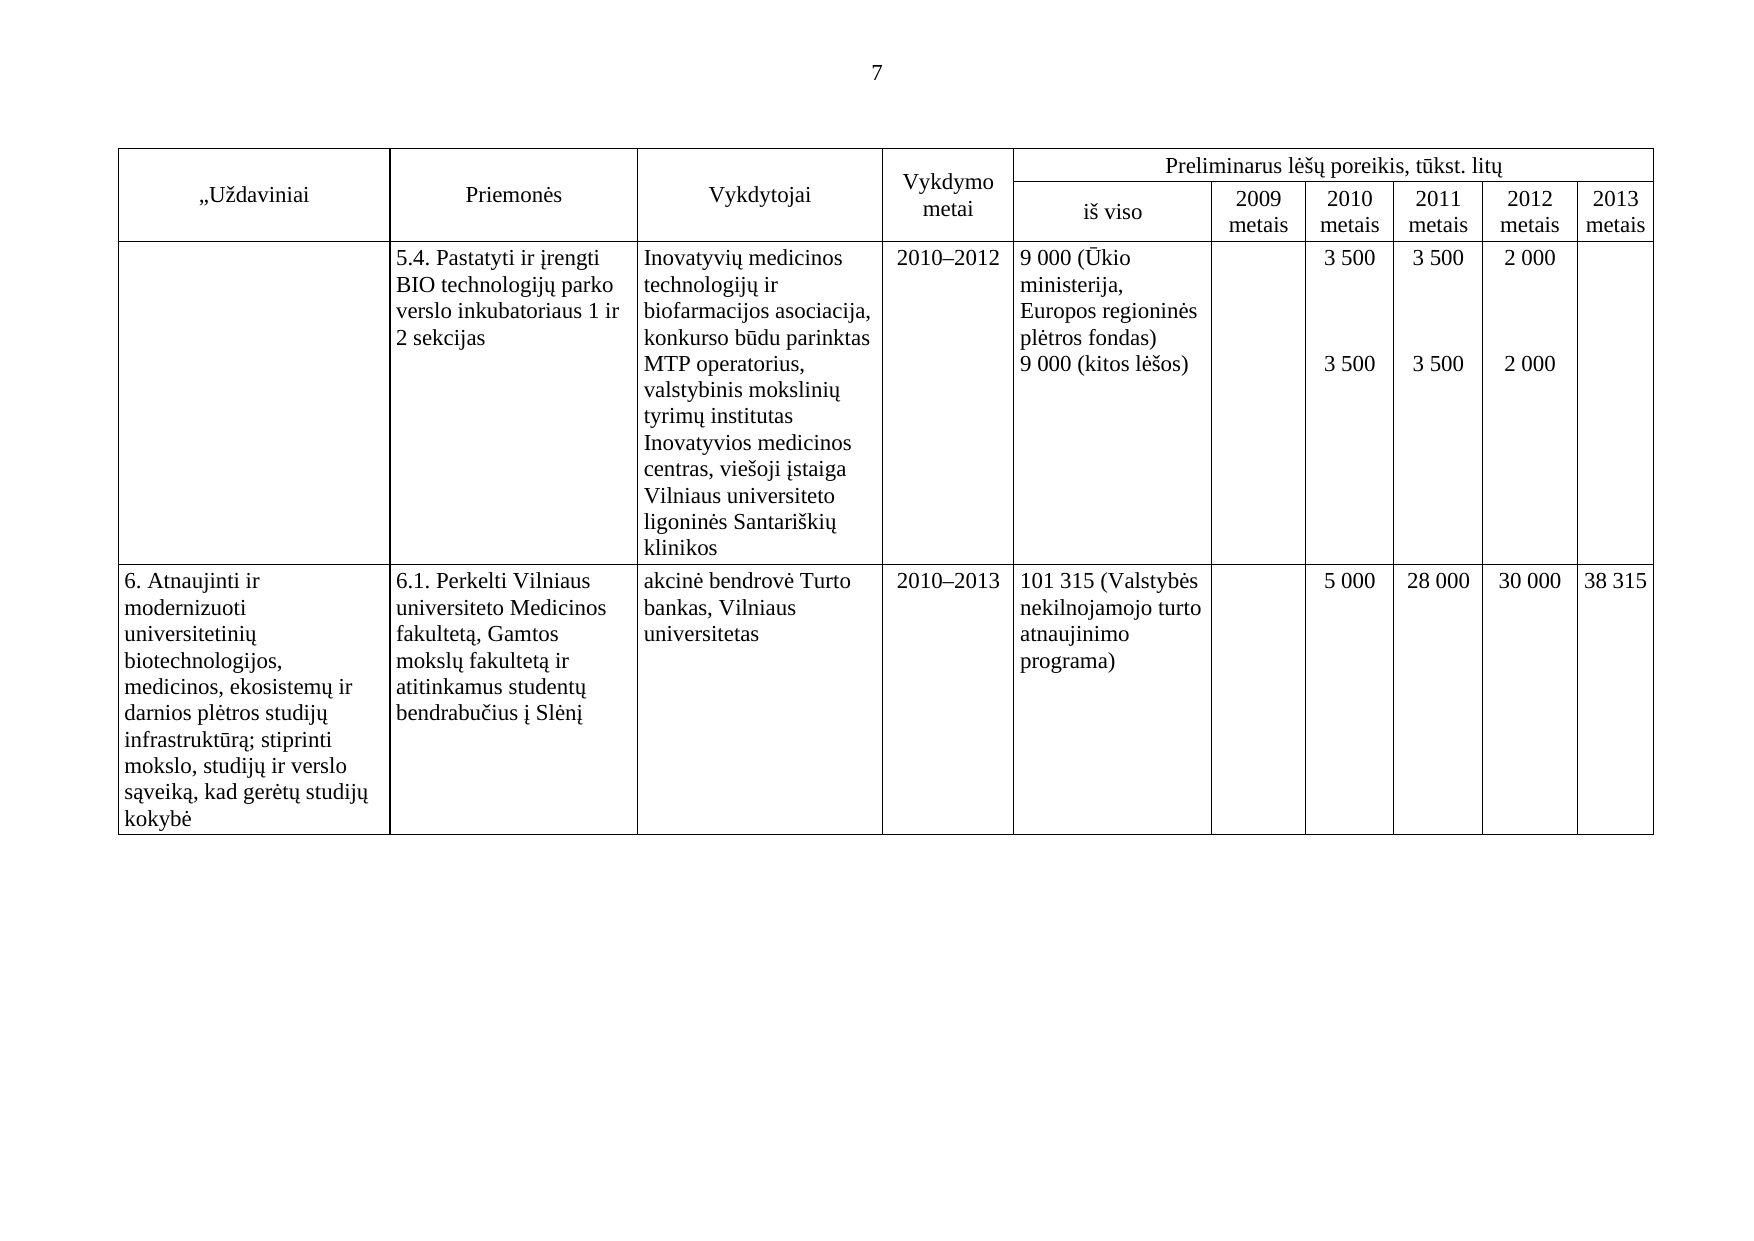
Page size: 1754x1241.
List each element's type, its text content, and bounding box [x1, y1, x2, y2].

table_cell [1212, 242, 1305, 564]
table_cell 2 000 2 000 [1483, 242, 1577, 564]
table_cell 3 500 3 500 [1394, 242, 1482, 564]
table_cell 5 000 [1306, 565, 1393, 834]
table_cell 5.4. Pastatyti ir įrengti BIO technologijų parko verslo inkubatoriaus 1 ir 2 sekcijas [391, 242, 637, 564]
table_cell 2010–2013 [883, 565, 1013, 834]
table_cell [119, 242, 389, 564]
table_cell 6. Atnaujinti ir modernizuoti universitetinių biotechnologijos, medicinos, ekosistemų ir darnios plėtros studijų infrastruktūrą; stiprinti mokslo, studijų ir verslo sąveiką, kad gerėtų studijų kokybė [119, 565, 389, 834]
table_cell [1212, 565, 1305, 834]
table_cell 6.1. Perkelti Vilniaus universiteto Medicinos fakultetą, Gamtos mokslų fakultetą ir atitinkamus studentų bendrabučius į Slėnį [391, 565, 637, 834]
table_cell 30 000 [1483, 565, 1577, 834]
table_cell [1578, 242, 1653, 564]
table_cell 2009 metais [1212, 182, 1305, 241]
table_cell 2010 metais [1306, 182, 1393, 241]
table_cell 28 000 [1394, 565, 1482, 834]
table_cell akcinė bendrovė Turto bankas, Vilniaus universitetas [638, 565, 882, 834]
table_cell 2012 metais [1483, 182, 1577, 241]
table_cell Inovatyvių medicinos technologijų ir biofarmacijos asociacija, konkurso būdu parinktas MTP operatorius, valstybinis mokslinių tyrimų institutas Inovatyvios medicinos centras, viešoji įstaiga Vilniaus universiteto ligoninės Santariškių klinikos [638, 242, 882, 564]
table_header Priemonės [391, 149, 637, 241]
table_cell iš viso [1014, 182, 1211, 241]
table_cell 9 000 (Ūkio ministerija, Europos regioninės plėtros fondas) 9 000 (kitos lėšos) [1014, 242, 1211, 564]
table_cell 3 500 3 500 [1306, 242, 1393, 564]
table_header Vykdytojai [638, 149, 882, 241]
table_cell 101 315 (Valstybės nekilnojamojo turto atnaujinimo programa) [1014, 565, 1211, 834]
table_cell 2011 metais [1394, 182, 1482, 241]
table_cell 38 315 [1578, 565, 1653, 834]
table_cell 2013 metais [1578, 182, 1653, 241]
table_header Preliminarus lėšų poreikis, tūkst. litų [1014, 149, 1653, 181]
table_header „Uždaviniai [119, 149, 389, 241]
table_cell 2010–2012 [883, 242, 1013, 564]
table_header Vykdymo metai [883, 149, 1013, 241]
